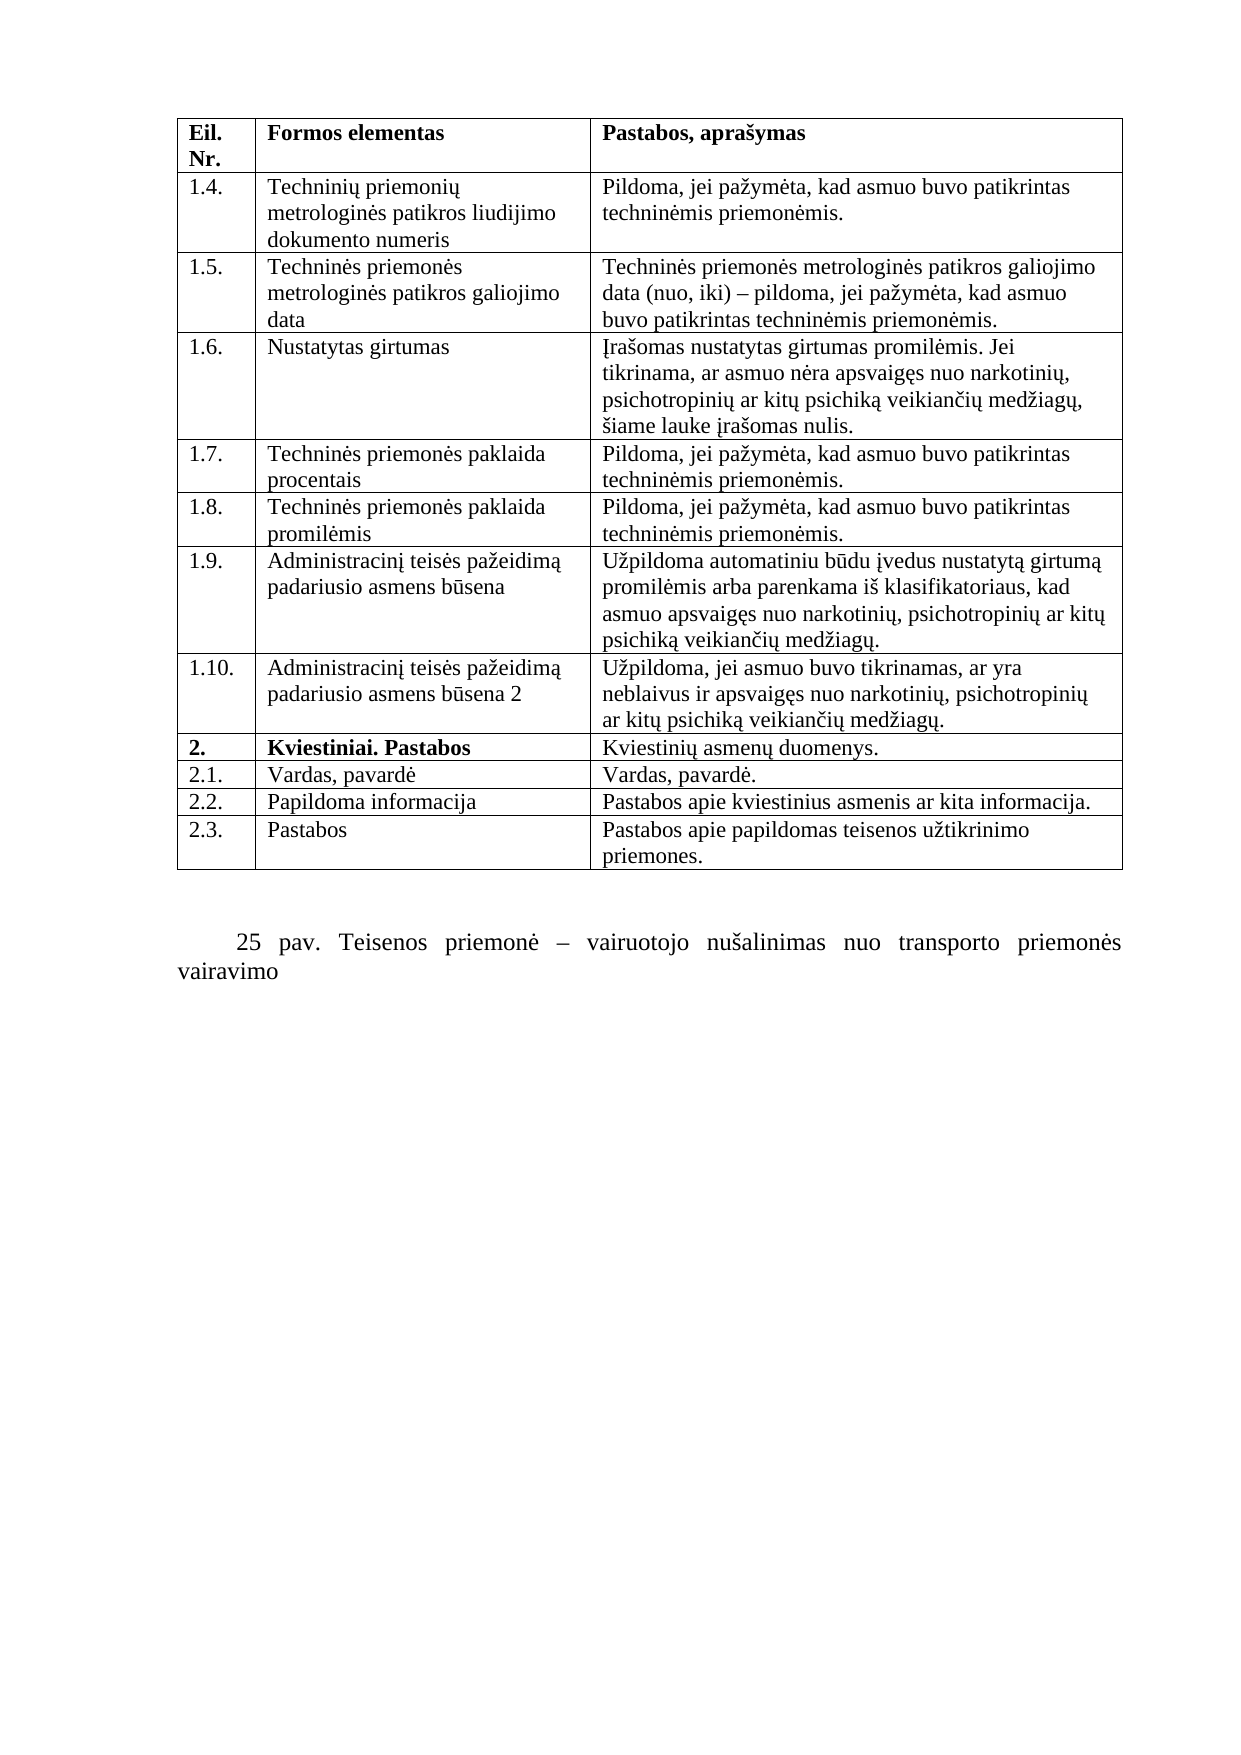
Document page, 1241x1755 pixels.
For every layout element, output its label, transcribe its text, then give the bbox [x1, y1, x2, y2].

text 25 pav. Teisenos priemonė – vairuotojo nušalinimas nuo transporto priemonės vairavimo [177, 927, 1122, 984]
table_cell Pildoma, jei pažymėta, kad asmuo buvo patikrintas techninėmis priemonėmis. [591, 440, 1122, 492]
table_cell 2.1. [178, 761, 255, 787]
table_cell Administracinį teisės pažeidimą padariusio asmens būsena [256, 547, 590, 652]
table_header Formos elementas [256, 119, 590, 172]
table_cell 2.3. [178, 816, 255, 868]
table_cell Kviestinių asmenų duomenys. [591, 734, 1122, 760]
table_cell 2.2. [178, 789, 255, 815]
table_cell Techninės priemonės metrologinės patikros galiojimo data [256, 253, 590, 332]
table_cell Vardas, pavardė [256, 761, 590, 787]
table_cell Techninių priemonių metrologinės patikros liudijimo dokumento numeris [256, 173, 590, 252]
table_cell Užpildoma automatiniu būdu įvedus nustatytą girtumą promilėmis arba parenkama iš klasifikatoriaus, kad asmuo apsvaigęs nuo narkotinių, psichotropinių ar kitų psichiką veikiančių medžiagų. [591, 547, 1122, 652]
table_cell Pastabos apie papildomas teisenos užtikrinimo priemones. [591, 816, 1122, 868]
table_cell Nustatytas girtumas [256, 333, 590, 438]
table_cell 1.9. [178, 547, 255, 652]
table_header Pastabos, aprašymas [591, 119, 1122, 172]
table_cell 2. [178, 734, 255, 760]
table_cell 1.4. [178, 173, 255, 252]
table_cell Įrašomas nustatytas girtumas promilėmis. Jei tikrinama, ar asmuo nėra apsvaigęs nuo narkotinių, psichotropinių ar kitų psichiką veikiančių medžiagų, šiame lauke įrašomas nulis. [591, 333, 1122, 438]
table_cell Vardas, pavardė. [591, 761, 1122, 787]
table_cell Pildoma, jei pažymėta, kad asmuo buvo patikrintas techninėmis priemonėmis. [591, 493, 1122, 546]
table_cell Užpildoma, jei asmuo buvo tikrinamas, ar yra neblaivus ir apsvaigęs nuo narkotinių, psichotropinių ar kitų psichiką veikiančių medžiagų. [591, 654, 1122, 733]
table_cell 1.8. [178, 493, 255, 546]
table_cell 1.7. [178, 440, 255, 492]
table_cell Pastabos [256, 816, 590, 868]
table_cell Papildoma informacija [256, 789, 590, 815]
table_cell Techninės priemonės paklaida procentais [256, 440, 590, 492]
table_cell 1.5. [178, 253, 255, 332]
table_cell 1.10. [178, 654, 255, 733]
table_cell Pastabos apie kviestinius asmenis ar kita informacija. [591, 789, 1122, 815]
table_cell Techninės priemonės paklaida promilėmis [256, 493, 590, 546]
table_cell Kviestiniai. Pastabos [256, 734, 590, 760]
table_cell Administracinį teisės pažeidimą padariusio asmens būsena 2 [256, 654, 590, 733]
table_cell Pildoma, jei pažymėta, kad asmuo buvo patikrintas techninėmis priemonėmis. [591, 173, 1122, 252]
table_header Eil. Nr. [178, 119, 255, 172]
table_cell Techninės priemonės metrologinės patikros galiojimo data (nuo, iki) – pildoma, jei pažymėta, kad asmuo buvo patikrintas techninėmis priemonėmis. [591, 253, 1122, 332]
table_cell 1.6. [178, 333, 255, 438]
